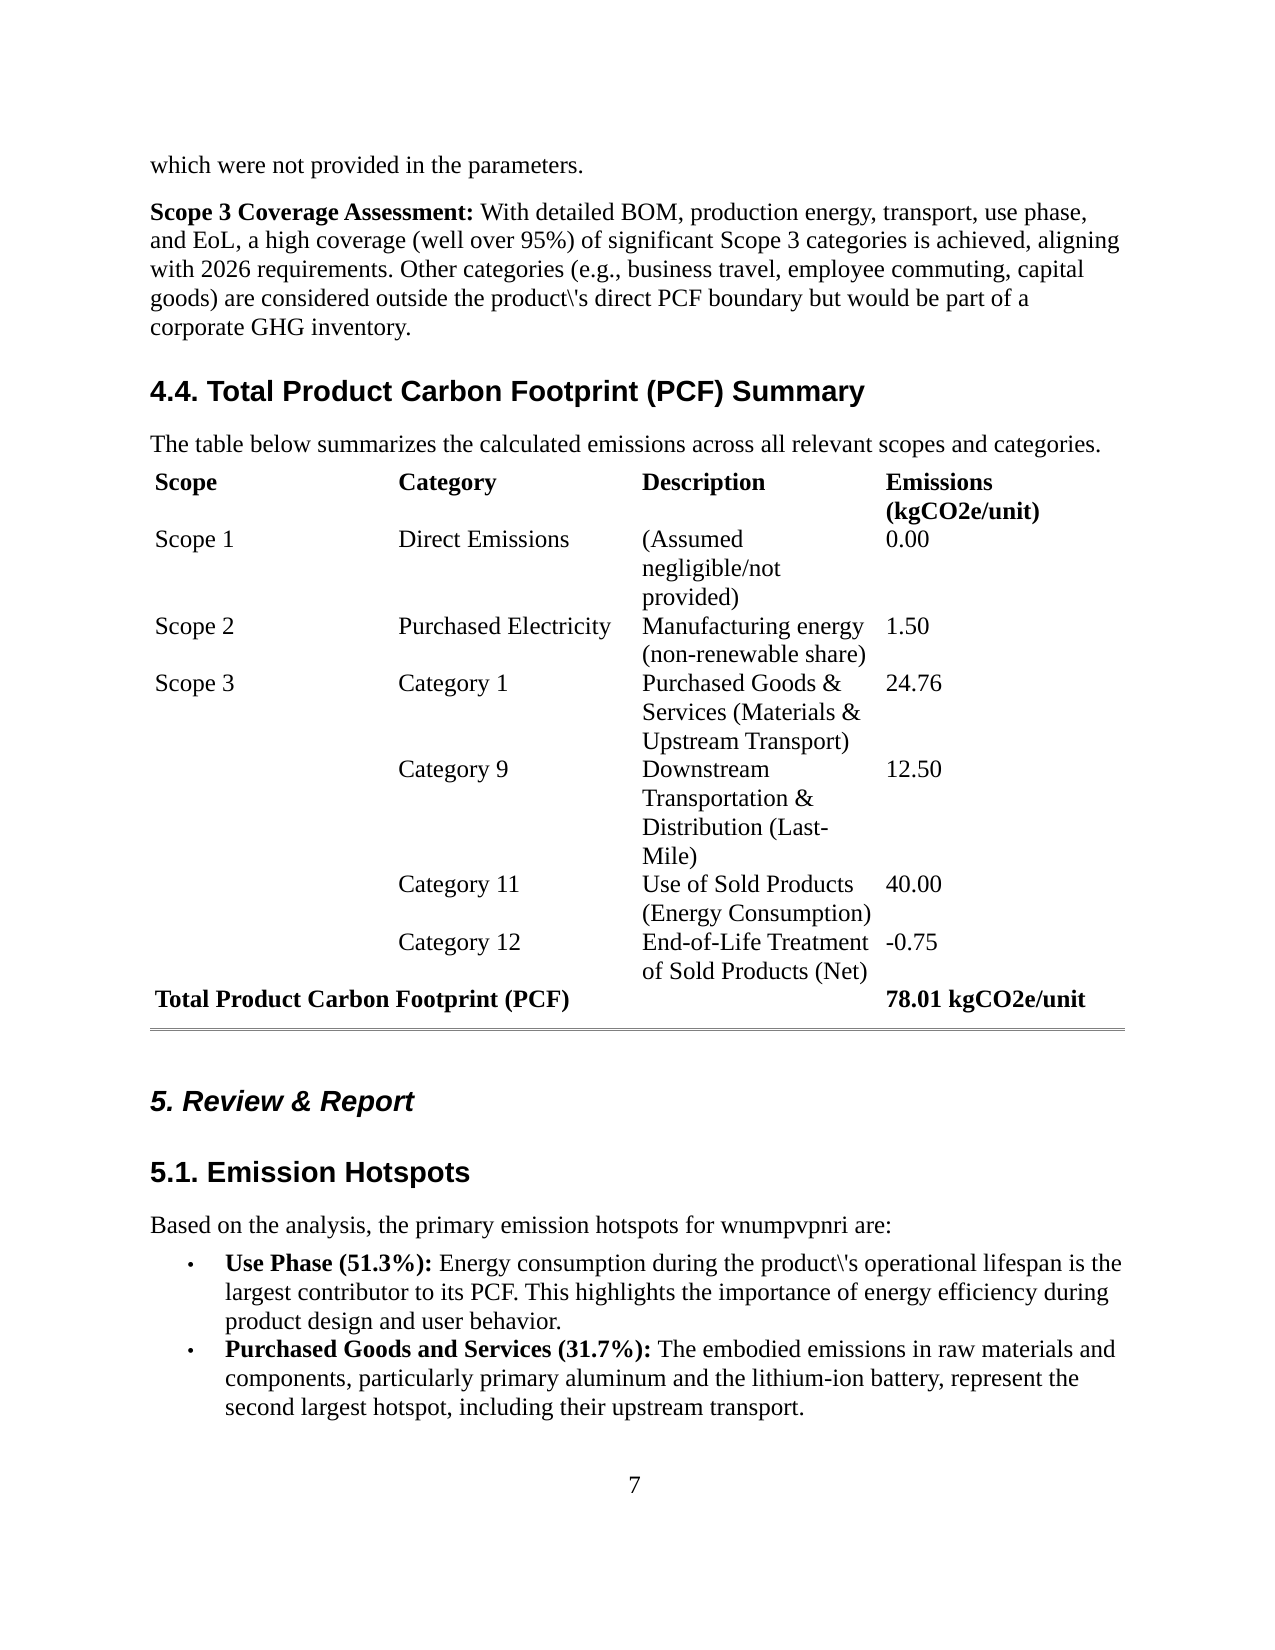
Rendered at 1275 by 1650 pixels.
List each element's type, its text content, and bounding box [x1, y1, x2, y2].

table_cell 12.50 [881, 755, 1125, 869]
subtitle 4.4. Total Product Carbon Footprint (PCF) Summary [150, 374, 1125, 408]
table_header Scope [150, 467, 394, 524]
table_cell Purchased Electricity [394, 611, 637, 668]
table_cell End-of-Life Treatment of Sold Products (Net) [638, 927, 881, 984]
table_cell 40.00 [881, 870, 1125, 927]
table_header Category [394, 467, 637, 524]
table_cell 24.76 [881, 668, 1125, 754]
subtitle 5.1. Emission Hotspots [150, 1156, 1125, 1189]
table_cell Scope 2 [150, 611, 394, 668]
table_cell Total Product Carbon Footprint (PCF) [150, 985, 881, 1013]
table_cell Category 9 [394, 755, 637, 869]
text Scope 3 Coverage Assessment: With detailed BOM, production energy, transport, use phase, and EoL, a high coverage (well over 95%) of significant Scope 3 categories is achieved, aligning with 2026 requirements. Other categories (e.g., business travel, employee commuting, capital goods) are considered outside the product\'s direct PCF boundary but would be part of a corporate GHG inventory. [150, 197, 1125, 340]
table_cell Scope 1 [150, 525, 394, 611]
table_header Emissions (kgCO2e/unit) [881, 467, 1125, 524]
text which were not provided in the parameters. [150, 150, 1125, 179]
table_cell Direct Emissions [394, 525, 637, 611]
table_cell 1.50 [881, 611, 1125, 668]
subtitle 5. Review & Report [150, 1084, 1125, 1118]
text Based on the analysis, the primary emission hotspots for wnumpvpnri are: [150, 1211, 1125, 1239]
list Purchased Goods and Services (31.7%): The embodied emissions in raw materials and components, particularly primary aluminum and the lithium-ion battery, represent the second largest hotspot, including their upstream transport. [187, 1334, 1125, 1421]
table_cell 0.00 [881, 525, 1125, 611]
table_cell 78.01 kgCO2e/unit [881, 985, 1125, 1013]
table_cell Scope 3 [150, 668, 394, 984]
list Use Phase (51.3%): Energy consumption during the product\'s operational lifespan is the largest contributor to its PCF. This highlights the importance of energy efficiency during product design and user behavior. [187, 1248, 1125, 1334]
table_cell (Assumed negligible/not provided) [638, 525, 881, 611]
table_header Description [638, 467, 881, 524]
table_cell Manufacturing energy (non-renewable share) [638, 611, 881, 668]
table_cell Category 1 [394, 668, 637, 754]
text The table below summarizes the calculated emissions across all relevant scopes and categories. [150, 429, 1125, 458]
table_cell -0.75 [881, 927, 1125, 984]
table_cell Use of Sold Products (Energy Consumption) [638, 870, 881, 927]
table_cell Category 11 [394, 870, 637, 927]
table_cell Purchased Goods & Services (Materials & Upstream Transport) [638, 668, 881, 754]
table_cell Downstream Transportation & Distribution (Last-Mile) [638, 755, 881, 869]
table_cell Category 12 [394, 927, 637, 984]
